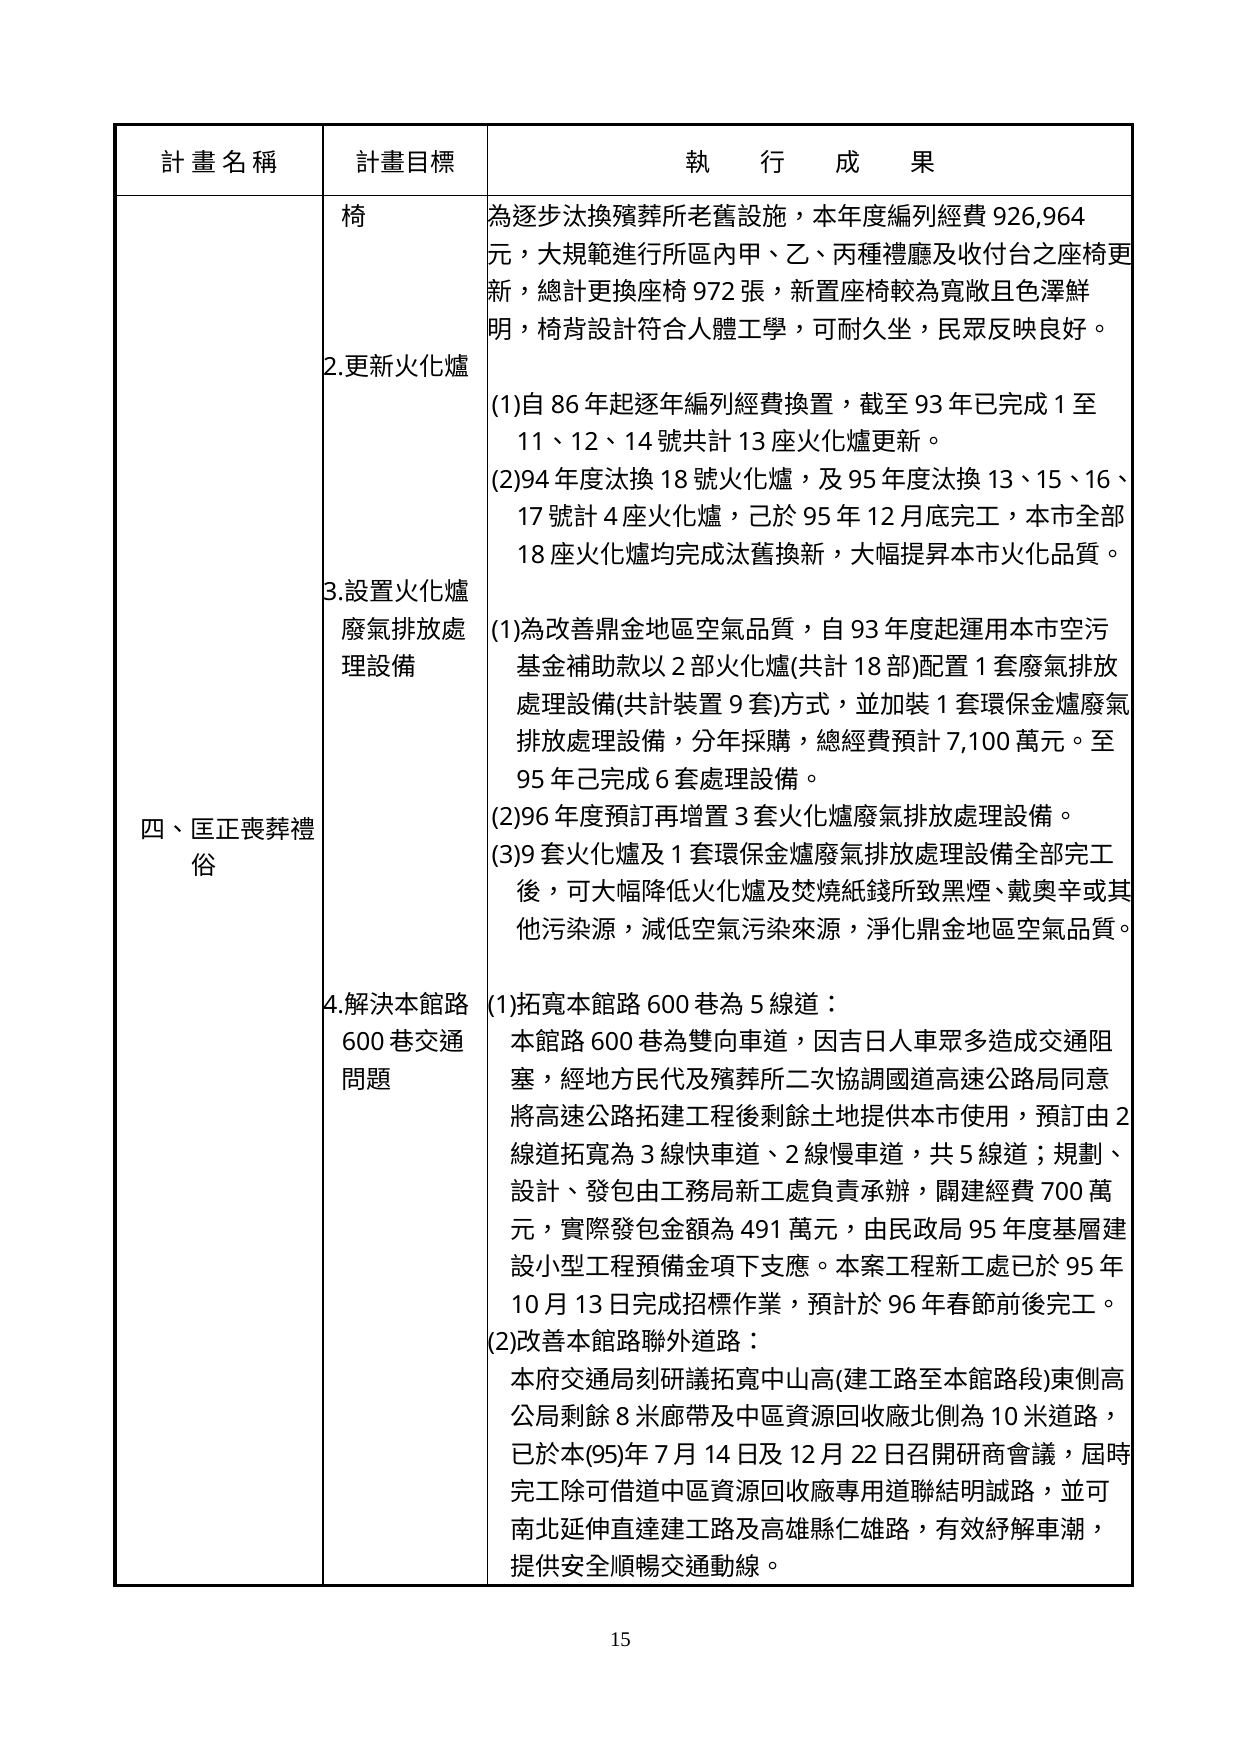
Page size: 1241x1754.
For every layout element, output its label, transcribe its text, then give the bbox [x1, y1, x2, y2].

table_cell 強化基層組織功能，厲行走動式服務。 1.督導區公所訂定年度施政計畫，並考核其執行績效，加強為民服務。 2.召開區政業務會報，強化區政業務功能。 3.辦理「高雄左營萬年季」活動。 4.檢討區公所預算編列標準，促進區政均衡發展。 5.加強各區公所辦理『2006一區一運動』之推展績效。 加強環境衛生改善市容查(通)報，消除病媒孳生源，促進市容環境之美化。 培植社區婦女領導人才，擴大女性參與基層公共事務。 表揚特優里鄰長及資深里長，鼓勵其服務熱忱，發揮自治功能。 增進基層人員素質，加強為民服務，提高行政效率。 增進基層義務幹部素質，以提高為民服務品質。 配合第7屆里長就職辦理里長講習會，以提高為民服務品質。 購置第7屆里辦公處電腦及補助網路電路費。 規劃辦理本市里鄰編組及調整。 管理維護省市界標，使省市界標易於識別。 管理維護地區性地名指示牌，使民眾易於辨識。 激勵市議員及里長服務士氣，提高工作效率。 慰勞里長長年服務之辛勞。 輔導里鄰長參加全民健康保險，增進義務職人員之福利。 督導各區召開里民大會或基層建設座談會，確實執行建(決)議案及結論之管制與管理。 賡續推展敦親睦鄰，配合辦理守望相助以建立安祥和諧之社會。 1.完成本市第7屆里長選舉、第4屆市長暨第7屆市議員選舉，強化地方自治功能。 2.辦理里長就職典禮。 為使民眾對公共政策能有表達意見機會，以落實「主權在民」精神，爰訂定「高雄市公民投票審議委員會設置及審議要點」。 視實際需要隨時辦理基層建設修建及成果之維護管理。 1.興建三民區德北、十全、十美聯合里活動中心一處。 2.考核里活動中心使用情形及其成效。 3.辦理君毅正勤里社區活動中心墊付款歸墊事宜 端正禮俗以改善社會風氣。 弘揚固有倫理道德，藉以敦風勵俗，增進社會安和樂利。 加強輔導寺廟教堂登記管理。 1.加強輔導寺廟捐資、興辦公益慈善事業，並舉辦表揚大會。 2辦理旗津天后宮333週年媽祖文化節活動 清理祭祀公業土地，促進土地有效利用。 辦理本市95年度各區調解委員講習聯誼活動舉辦調解業務研討會。 推動國寶、龍巖 BOO案，改善覆鼎金地區環境景觀，美化市縣門面，以促進都市發展。 1.消弭遷出未報及虛報遷徙人口。 2.製發門牌及門牌整編。 建立親切有禮、熱忱服務之戶政優良形象。 提昇服務品質與績效。 完成本市全面換發新式國民身分證，換證數約126萬張，有效防止偽變造，保障民眾權益。 方便民眾及開、乘車人士尋址。 落實外籍與大陸配偶生活輔導工作，增進其語言及生活適應能力。 正確各項人口統計，提供國家施政参據。 繼續推動戶政資訊化相關事宜。 1.單一窗口受理案件申請 2.辦理鼎金國小家長會梅嶺車禍罹難者治喪事宜 3.圓滿完成清明節無塞車、零災害爲民服務工作 1.積極輔導業者合法設立 2.辦理殯葬服務業評鑑 1.汰換舊式座椅 2.更新火化爐 3.設置火化爐廢氣排放處理設備 4.解決本館路600巷交通問題 1.倡導合宜的喪葬禮俗 2.賡續推動多元葬法 [324, 196, 487, 1584]
table_cell (1)督促各區公所要求里幹事利用每日下里之機會實施家戶訪問，主動積極發掘待援之個案，並透過社會福利體系給予必要之扶助及救助，本（95）年1至12月底主動發掘解決個案計1,041件次。 (2)加強里幹事服勤績效，利用每日下里訪問發現民疾、民瘼，並不定期派員至各區抽查里幹事下里服務情形，發揮為民服務功能。 (1)定期與不定期派員督導考核區政業務執行績效，並將執行成果詳予註記，列為區長年終考績之重要依據。 (2)為促進行政區轄內各機關之協調聯繫，促請各區召開里業務會報計16場次，里業務會報建議案951件，解除列管946件，繼續列管5件，並由各區公所賡續追蹤後續辦理情形，即時解決基層問題，藉以結合整體力量推動地方建設。 為強化區政功能，每2個月召開1次區政業務會報，由本府民政局局長主持，邀集各區區長、民政局相關科室主管研討區政業務應興應革事項，俾對施政目標取得共識，使區政業務更為落實。 95年10月14日至10月22日假左營蓮池潭風景區辦理「2006高雄左營萬年季」活動，除編列預算，並爭取中央補助經費辦理，總計活動經費為新台幣1,210萬元，本活動結合文化局辦理「舊城建城180年活動」，加上原有「迓火獅」及「攻炮城」等傳統宗教、民俗活動，另以光為主軸規劃光雕蓮潭花火秀、夜光棋，並配合2009世運會運動項目--定向越野規劃「尋找萬年城」活動；此外也結合環潭寺廟規劃「火獅出巡」祈福及各項廟宇活動；而環潭週邊更搭設三個舞台，提供各項民藝表演，搭配街藝、美食、展覽…等等，活動順利圓滿，參觀人潮計約70萬人次。 因應業務發展需求，會同有關局處檢討修正及增列區公所共同費用標準，以符合區公所施政需要，增進業務績效、發揮區政功能。 (1)配合本市2009舉辦世界運動會及推廣健康城市之市政目標，輔導各區公所於2009年世界運動會之比賽項目中各選一項負責推廣，期藉由各區的推廣讓市民熟悉世運會的比賽項目，以培養世運會的觀眾群，並激發市民的運動興趣，培養規律運動的生活習慣。 (2)各區推廣項目為： 鹽埕區-飛盤、鼓山區-槌球、左營區-合球、楠梓區-定向越野、三民區-滑輪溜冰、新興區-滾球、前金區-保齡球、苓雅區-撞球、前鎮區-運動舞蹈、旗津區-水上救生、小港區-拔河。 (3)95年度各區辦理各項推廣活動計84場次。 (1)督促各區公所對市容重點查(通)報，應迅即反映各權責機關處理解決，計2,543案。 (2)要求區公所加強協調轄內各機關團體，及宣導市民確實做好環境整潔、消除髒亂死角工作。 (3)為整頓市容美化環境並遏止登革熱疫情蔓延擴散，本府民政局責成各區公所積極配合衛生、環保單位進行里內空地及髒亂地點病媒蚊孳生源清除、消毒工作，並動員區內里、鄰長加強宣導，呼籲民眾提高警覺，做好各項登革熱防治工作及要求里幹事加強查報轄內空屋、空地、積水地下室等髒亂點，即時通報相關權責機關處理。 (4)本（95）年度處理成果：髒亂點2,741處、空地1,474處、空屋220戶、停工之工廠1處、寺廟空地1處、積水地下室97處，均由區公所列管追蹤。 透過教育、宣導及舉辦活動等措施，逐步推動，鼓勵女性擔任鄰長或參選里長，培育社區婦女領導人才，擴大其對公共事務的參與，至95年12月底，本市計有女性里長63位，佔全市里長13.7％；女性鄰長4,018人，占全市鄰長47.71％。 各區依據「高雄市里鄰長服務獎勵實施要點」規定，選出特優里長44人、特優鄰長488人、資深里長86人，於95年5月5日由本府民政局假本市漢來大飯店辦理頒獎表揚。另推選出特優里長楠梓區惠豐里王里長能春等8名及本府民政局績優民政人員陳科員姿芬等9名，代表本市接受內政部頒獎表揚。 為落實基層人員訓練，提昇服務態度及品質，爰購置「台灣7ELEVEN創新行銷學」優良書籍，提供里幹事閱讀，以激發創新理念，成效良好。 為凝聚里長對政府施政之向心力，提升推動市政宣導之效能，本府民政局於95年3月8日至17日分二梯次前往北部地區參觀國家經濟建設成果，參加人數含區公所工作人員等計520人，頗獲好評。 為配合本市第7屆里長就職，加強里長服務理念及其對職責之瞭解，於95年8月24、25日假本市長青綜合服務中心辦理「里長講習會」，邀請台灣高雄地方法院陳法官樹村講授「里長的法律責任」，隨後前往嘉義縣新港鄉宮前村參觀社區總體營造，參加人數計有381人，辦理成效良好，頗獲好評。 為考量里長為民服務之便利性，並配合里政資訊化之推動，由各區公所編列預算，購置里辦公處電腦一套，及每月補助網路電路費349元。 為配合國防部老舊眷村改建，自95年2月起裁併本市左營區自治、自立、自勉3里及三民區九如里共4里，調整後，左營區由原43里減為40里，三民區由原88里減為87里，本市減少4個里，目前全市為459里。 本市於楠梓區、三民區、小港區分別設置乙座大型豎立式省市界碑（標），已完成加註英文並定期管理維護。 為提昇本市都市形象，本市地區性地名指示牌已於95年全部完成加註英文，並定期管理維護。 (1)依照「高雄市市議員及里長福利互助自治條例」之規定，辦理市議員、里長福利互助補助，至95年12月止，因病住院醫療受惠者計145人，補助金額2,079,229元；殘廢受惠者計1人，補助金額300,000元；喪葬補助受惠者計22人，補助金額2,200,000元；合計4,129,821元。 (2)依據「高雄市里鄰長喪葬補助暨遺族慰問實施要點」之規定，核發本市里長喪葬補助暨遺族慰問金，至95年12月止，請領補助費暨慰問金之里鄰長遺族計95人，共發給慰問金1,435,000元。 本市現職里長第5屆以前之里長服務年資退職金，經簽奉核定分3期發給，第一、二期分別於93、94年發放完竣，第三期已於95年1月19日轉請各區公所核發完竣。 配合全民健康保險實施，督導各區公所依全民健康保險法規定，辦理里鄰長參加全民健保事宜，截至95年12月止計有2,135位加入。 (1) 95年里民大會，計有左營等7區召開，共17場（18里），建(決)議案共計182件，各權責機關皆已將辦理情形答復各建議人竣事。 (2)95年12月22日於本府民政局會議室召開里民大會工作檢討會，並函請各區將各里建（決）議案及結論案處理情形送該局彙編成冊，供各相關機關參考。 (1)95年度督導各區公所運用里鄰組織加強教育宣導及推動防盜、防火、救助急難、維護環境、敬老慈幼等工作，推展里內各項守望相助工作，增進地方團結和諧，協助維護地方治安。 (2)為加強推動守望相助睦鄰聯誼活動，由本府民政局編列預算於年度內視各區里辦理敦親睦鄰活動酌予補助，95年度計459里申請，業於4月至12月間由各區里分別辦理慶祝母親節、端午節、中秋節及基層幹部文康休閒等敦親睦鄰聯誼活動竣事。 (3)積極輔導本市守望相助巡守隊成立，至95年12月止計輔導成立373隊，隊員人數11,628人。 (4)加強對本市各里巡守隊員照護，調高意外事故保險及死亡慰問金，以保障巡守志工人身安全。 (5)有關里巡守隊年度考核工作經各區公所會同轄區警察分局完成考評，95年度參加考評計有334隊，未參與考評計有35隊，採年中及年度平均值計分，經統計其成績在80分以上者之績優巡守隊計301隊，每隊頒發獎牌1面、獎勵金2萬元，藉以提振工作士氣，並表達市府慰勞之意。 (6)補助本市各里辦公處裝設守望相助監視系統網路月租費，計9區83里申請補助，核銷金額為60萬4,498元。 (7)配合行政院「台灣健康社區六星計畫社區治安」及內政部「全民拼治安」政策，規劃本市各區里監視系統裝置事宜，建造本市為安全城市，以確保民眾生命財產安全，創造安居樂業的生活環境。第1期裝設監視系統計271里，由廠商依各區地理環境、管線設置情況、施工難易程度，排定於95年5月份起陸續於各區開工， 96年2月15日前完工。 (8)廢止「高雄市守望相助基金設置及管理運用自治條」，及「高雄市守望相助基金設置及管理運用要點」。 為辦理第7屆里長選舉、第4屆市長暨第7屆市議員選舉，除由本府民政局全力配合高雄市選舉委員會辦理各項選務工作外，另本府各局處亦本依權責予以配合，並秉持客觀、超然立場，本公平、公正、公開原則積極推動，遂使95年6月10里長選舉及12月9日市長、市議員選舉投開票及各項選務工作，均順利完成。 本市第7屆459位里長業於95年8月1日在本府大禮堂舉行就職典禮竣事。 （1）依據公民投票法第37條規定，直轄市政府、縣（市）政府應設地方性公民投票審議委員會，審議地方性公民投票事項之認定及本法第33條公民投票提案是否為同一事項之認定。委員會委員應包括學者專家及當地各級民意代表，其組織及審議程序，由直轄市政府、縣（市）政府擬訂，送議會備查。爰依上開規定訂定「高雄市公民投票審議委員會設置及審議要點」。 （2）領銜人薛宗煌先生於95年6月19日提出「學生班級人數適當的減少，可以增進學生的學習效果。本市公立國民小學一、三、五年級以及國民中學新生的編班，自96學年度起，每班不得超過31人，以後每學年減少2人，至99學年度起，每班不得超過25人。」公民投票案。業於95年12月13日送請新成立的公投審議委員會審核，經12位出席委員中7票通過，認定此案符合公投自治條例規定，本府依規定將認定結果函送行政院核定。 本年度本府民政局督促各區公所辦理基層建設小型工程施建成果如下： (1)辦理6公尺以下巷道路面、小型排水溝修建及基層建設成果維護計476件。 (2)充實各區里活動中心設備及修繕、民政工作加強便民服務改善設備共計128件。 (3)由本府府本部、研考會、工務局及民政局人員組成考核小組，分赴各區就小型工程品質及行政作業等項目考核，經評定甲等者計有鹽埕、左營、楠梓、前金、苓雅、旗津等6區，列乙等者有鼓山、三民、新興、前鎮、小港等5區，績優單位予以獎勵，缺失部分則請區公所加以檢討改進，以確保小型工程品質。 94年度編列預算380萬元辦理地上物徵收，95年度繼續編列預算300萬元辦理規劃設計、興建事宜，因未能於95年度結束前完成發包手續，經費專案保留至96年度繼續執行，96年度編列經費831萬3,000元（內含100萬元管理基金），預計於96年度完成興建事宜。 為加強本市各區里活動中心之使用管理，期能發揮多元化功能，達成多目標使用效益，特由本府民政局組成考核小組對全市各區里活動中心作全面考核，經考核結果： 優等：鼓山區自強里活動中心等7處。 甲等：鼓山區青海里集會所等39處。 乙等：鹽埕區壽星里活動中心等26所。 於基層建設小型工程經費項下勻支1,800萬元，支應前鎮區公所辦理歸墊都發局代為興建君毅正勤里社區活動中心之土地及房屋款及欠款利息。 為倡導市民婚嫁節約，減少奢侈浪費，本市第54屆市民集團婚禮「情定愛河、圓滿人生」已於95年2月14日西洋情人節下午，假本市愛河畔順利完成，本次婚禮雲林縣政府特提供該縣特產象徵「不變的愛」的洋桔梗，約2千枝供會場佈置，同時邀請雲林縣蘇縣長治芬擔任婚禮貴賓，共同見證這場美麗浪漫的婚禮；另本市第55屆市民集團婚禮「牽手行萬年」，亦於（95）年10月10日下午3時，以古禮方式，假本市孔廟前廣場辦理竣事，婚禮過程溫馨浪漫，為所有參與新人留下難忘的甜蜜記憶。 中華民國95年全國孝行獎輪由本府主辦，市長擔任大會會長，本府民政局局長擔任籌備會主任委員，活動以「孝行入港、愛出航」為主題，期望讓傳統孝道美德不斷地影響社會，根植人心。本項活動為期2日，表揚大會於8月25日下午3時假國賓大飯店舉行，敦請 總統親自出席，本府葉市長、湯副市長及內政部、教育部、台灣省政府及福建省政府長官蒞臨頒獎，以表彰孝行模範對於行孝甘之如飴、無怨無悔之精神，典禮隆重溫馨，媒體大幅報導，頗獲各界佳評。 依據「寺廟登記規則」、「監督寺廟條例」、「內政業務財團法人監督準則」及相關法令規定，本著輔導與服務之精神，協助宗教團體辦理有關事宜。目前本市登記有案之寺廟289所、教堂53所，共342所。 (1)為鼓勵寺廟、教會（堂）力行祭典節約，減少浪費，將節省經費興辦公益或慈善事業，於95年11月10日上午9時假本府地下二樓大禮堂廳舉行「94年度宗教團體捐資興辦公益慈善事業績優表揚大會」，會中恭請 湯副市長頒發獎座表揚71個績優宗教團體及4個輔導績優區公所，並於會後安排宗教團體代表前往台灣寺廟藝術館、雲林古坑劍湖山世界及學甲慈濟宮舉辦為期二天一夜觀摩聯誼活動參加人員計160人，獲參加人員熱烈迴響，活動順利圓滿。 (2)本次績優寺廟中，打鼓岩元亨寺等10所寺廟捐資金額達1仟萬元以上，另由內政部95年7月25日假台大醫院國際會議廳舉辦表揚大會接受表揚。 為行銷本市暨提昇廟宇文化內涵，結合旗津天后宮創立333週年，於本（95）年4月15日、16日兩天，假旗津區辦理『「千里平安 一路順風」旗津天后宮333週年媽祖文化節』系列活動，現場邀請國寶級彩繪大師陳壽彝先生解說門神彩繪藝術、張守真老師及吳初雄前區長等講述天后宮建築之美、以及導覽砲台、燈塔、星空遂道等結合民俗、文化，以「文化節」的形式為旗津媽祖祝賀生日快樂，同時透過豐富、生動且具有趣味性的傳統戲劇等教化活動，讓參與人員深切體會到傳統廟會活動所散發出來的活力及優質的廟宇文化，並對其產生認同感，活動過程圓滿成功。 輔導各區公所依照「祭祀公業土地清理要點」規定，辦理祭祀公業派下員之公告及核發證明，並隨時配合聯繫，解決疑難問題，以積極清理祭祀公業土地。 本市95年度各區調解委員講習聯誼活動，業於95年6月14~16日假劍湖山、埔里等地舉辦竣事，除邀請南投地方法院檢察署謝主任檢察官耀德演講外。會中並頒獎表揚94年推展調解業務績優人員，除楠梓區巫水生委員等7人獲中央各獎項，業已函報內政部核辦外；其餘分獲本市市長獎、局長獎人員計有三民區郭國志主席等14人，由民政局長頒發獎狀表揚，活動圓滿成功。 「國寶高雄福園開發計畫」及「高雄市殯儀館用地開發計畫」促參案，自94年12月8日市府授權本府民政局辦理以來，國寶促參案已於本（95）年4月19日及6月26日辦理計2次審核委員會議，業經審核委員審議通過；龍巖促參案亦已於（95）年4月20日及7月17日辦理計2次審核委員會議，並於10月12日業經審核委員審議通過；目前正積極辦理後續相關議約事宜。 (1)加強戶警聯繫通報正確戶籍登記事項，凡警勤執行戶口查察時，發現出生、死亡、遷出、遷入、住址變更等未依規定申請登記者，均以戶口查察通報單通報戶政事務所依戶籍法及相關規定處理，以消除遷出未報人口。 (2)為防範虛報遷徙人口發生，戶政事務所於受理民眾遷徙登記時，如發現有異常情形者，除設簿列管外，戶政事務所均本於權責主動查處，或洽請分駐（派出）所派員協助會查，經查明為虛報遷徙者，並依戶籍法及相關規定將當事人不實遷徙之戶籍撤銷至原遷出地。 (3)戶政事務所於受理民眾遷徙登記後，應於2日內將戶籍登記申請書副本通報轄內分駐（派出）所，以便於警勤區員警實施戶口查察，警勤區員警執行查察發現有屢查不遇人口或未按址居住者，以戶口查察通報單通報戶政事務所，經戶政事務所查處確認為虛報遷徙者，依戶籍法及相關規定辦理撤銷遷徙登記。 (4)遷出未報及虛報遷徙之查處結果： 本市各區戶政事務所持續加強執行虛報遷徙人口之查察，對於疑似異常遷徙案件，設簿列管加強執行查察，自94年9月1日起至95年12月31日止，查察人數共計2,347人，經查明虛報遷徙者計492人，並依戶籍法及相關規定辦理撤銷遷徙登記。 (1)本年度計製發門牌17,644面。 (2)為使本市各行政區域門牌整齊美觀、號次有條不紊，便利民眾通訊、尋人或貨物之傳送，並利戶籍登記管理，促請本市各區戶政事務所確實依本府民政局訂定之「高雄市政府民政局所屬各區戶政事務所整編門牌作業注意事項」對轄內新闢或更名之道路及原編門牌號碼順序重複凌亂者，或原編門牌不符規定者實施整編，本年度計完成整編1,445戶。 (1)督促本市各區戶政事務所確依「高雄市政府民政局所屬各區戶政事務所加強為民服務工作執行要點」加強平時為民服務工作，以提高行政效率，落實為民服務績效。 (2)為健全戶政發展，鼓勵基層戶政人員主動、積極、熱忱，加強服務觀念，以提升服務品質，依據「高雄市辦理績優戶政人員選拔表揚作業要點」評審選出鹽埕區戶政事務所古鎧溱等10名為95年績優戶政人員。 (3)為鼓勵基層戶政人員積極推展為民服務工作，建立親切有禮、熱忱服務的優良形象，本市各區戶政事務所於95年3月1日至31日由民眾公開票選，計有鹽埕區戶政事務所廖燕芳等13名當選戶政服務禮貌最優人員。 (4)各區戶政事務所利用所務會議灌輸同仁建立主動積極的服務觀念，加強員工為民服務良好工作態度。 (5)為瞭解市民對本市戶政事務所之滿意度，由本府民政局製訂「為民服務工作意見調查表」由各區戶政事務所轉發洽公民眾填寫，經統計調查結果，民眾對戶政業務滿意度高達9成以上，足見戶政工作已得到絕大多數市民認同，惟其中仍有少部分缺失尚待改善，函請各區戶政事務所檢討改進，期使戶政業務達到零缺點之服務目標。 本府民政局所屬各區戶政事務所95年1月至12月止加強為民服務工作績效如下： (1)受理以書函及電話申請謄本、戶口名簿計2,749件。 (2)代辦遷徙登記計2,397件。 (3)協助殘障人士受理各項戶籍案件計556人。 (4)實施午休彈性上班受理案件計138,374件。 (5)查獲行方不明人口計1,872件。 (6)對老弱或行動不便者服務到家受理印鑑或身分證計5,247人。 (7)受理民眾請託事項立簿登記案件計17,210件。 全面換證期程於94年12月21日至95年12月31日止，辦理績效如下： (1)研訂「高雄市九十四年全面換發國民身分證作業實施計畫」、「高雄市九十四年全面換發國民身分證宣導要點」、「高雄市九十四年全面換發國民身分證工作進度表」、「高雄市九十四年全面換發國民身分證工作考核獎懲要點」，並函請本市各區戶政事務所訂定相關計畫據以執行， (2)95年2月21日至3月10日止依各戶政所公告之日程表，分赴各區換證地點督導戶政人員受理換證事宜，並函請各戶所依督導結果之建議事項積極改善換證作業。 (3)95年3月8日至同月10日督導各戶政所櫃檯受理方式、製證相關流程、空白國民身分證及膠膜安全控管、發證方式等相關作業，考核結果各所均依照規定辦理。 (4)分三階段辦理本市點收新式空白國民身分證及膠膜作業共計2,601,000張，於本（95）年3月3日、4月26日及9月26日假苓雅區行政中心及本府民政局會議室全數點交完竣。點交過程中為維護安全，並由本市各轄區警察分局、分駐(派出)所及民政局政風室協助安全維護。 (5)為方便市府合署辦公大樓同仁換發新式國民身分證，業於本（95）年9月1日及8日假本府民政局會議室受理同仁換證，計受理170件。 (6)95年6月16日及9月8日召開第1次及第2次「全面換發國民身分證檢討會」，邀集各戶所就全面換證作業程序及如何提高換證率共同研商，並自本（95）年7月1日起，由本市各區戶政事務所於每週二及週四延長上班時間至19時，以因應上班及就學的民眾方便換證，藉以提高換證率。 (7)為因應95年底趕辦換證人潮，本市各區戶政事務所95年12月18日至12月31日止，每週一至週五延長上班時間至晚上7時，週六、週日則從早上8時至下午5時加班受理。 (8)全面換證期程至95年12月31日止，本市換證率達95.35%，成效良好。 (1)本府民政局規劃於騎樓牆柱外側設置加大門牌號數，增加夜間反光及指示尋址方向功能，採白底綠框使用路人易於辨認之「大型門牌」。 (2)計分三階段施作，業於95年底前完成設置達約2萬面。 (1)95年8月1日起至11月30日止於本市11個行政區開辦「高雄市政府民政局95年度外籍配偶生活適應輔導班」16班，每班上課45小時之課程，共357名外籍配偶參加。 (2)另規劃自95年10月1日至96年6月30日止於全市11個行政區辦理「高雄市外籍配偶生活適應輔導班」二期共24班，每班上課36小時，第一期13班，已於95年10月1日陸續開班，共招收323名學員，並已於95年12月31日結業、第二期預計開辦11班，招收275名學員。二期預計598名外籍配偶受惠。 (3)95年10月14日至22日配合萬年季民俗活動，辦理「外籍配偶參加萬年季多元文化交流活動」活動內容以「東南亞地區多元文化展示」及「外籍配偶參與民俗文化體驗」為二大主軸，藉以引導國人以多元視野認識外籍配偶母國文化並增進外籍配偶認識高雄在地民俗節慶文化，促進多元文化交流，共建豐富多采兼容並蓄新文化。本次活動約有外籍配偶及其家屬300餘人參加。 (4)自94年2月1日起於本府聯合服務中心開設「外籍與大陸配偶諮詢服務窗口」，提供各項諮詢及轉介服務，至95年12月止共服務158件。 (5)於本府網站增設「外籍與大陸配偶生活資訊」網頁，建置相關局處服務項目及聯絡電話。並以六國文字（中、英、泰、柬、越、印文）印製市府服務外籍配偶（含大陸配偶）手冊。 (6)為增進外籍配偶瞭解高雄港都文化及人文特色，委託本市苓雅區苓洲國民小學編輯完成「高雄市外籍配偶成人基本教材、教師手冊、習作寫本」一套，提供外籍配偶使用。 (1)按月統計填報本市戶口數暨戶籍動態登記數月報表，每月月初發佈人口統計快報，將本市上月人口變動狀態及時公佈於網頁，以利市民及時瞭解本市戶籍異動狀況。 (2)完成本市年終各項戶籍靜態與動態統計年報表。 (3)審慎並督導各戶所人口統計月報及年報作業，績效良好，間接促成本府民政局經評定為市府統計表報作業最優機關。 (4)95年7月建置統計地理資訊系統，資料庫內容包括各區里87年以後年終靜態報表及88年以後月報表，系統功能有匯出Excel檔、繪製統計圖表、繪製等級圖，各戶政所可透過本系統匯出電子檔，並依據「戶政規費收費標準」收費。 (1)依據內政部訂頒「自然人憑證發證計畫」，於各戶政所設立窗口，核發自然人憑證IC卡，並自94年1月起開始收費，每張IC卡275元，95年1月至12年底累計發卡5萬5千902張；95年5月並配合宣導以自然人憑證上網報稅。 (2)配合推動法務創新e化服務刑事資料查驗查詢服務，於95年10月試用，12月正式啟用。 (3)依內政部頒訂「各機關應用戶役政資訊化連結作業手冊」規定，受理各機關提出連結申請。 (4)95年6月完成本局、各區公所、各戶政所部分業務資訊化，包括更新原有巡守隊管理資訊系統，及增加各區監視器調查統計、各區守望相助、門牌釘掛、各戶政所為民服務措施成果統計、各戶政所午間彈性上班受理案件統計、戶口名簿領發報告表、原住民族別註記率執行成果統計、處理虛報遷徙與遷出未報成果統計等業務之資訊化。 (5)94年2月1日內政部頒發「核發英文戶籍謄本作業要點」，民眾得向戶籍地所在之直轄市、（縣）市政府所屬任一戶政事務所申請英文戶籍謄本，採單一窗口作業，免除民眾奔波之苦，縮短作業時間，95年受理核發本區1,624件及代發他區202件，計1,826件。 於殯葬所服務中心一樓成立單一窗口受理殯儀設施、火化或公墓、納骨塔使用申請，95年度共受理申請案計使用殯儀設施5,698件(含冷凍、停柩、禮廳等)，火化11,319件，公墓68件，納骨塔691件。 (1)95年12月3日本市鼎金國小家長會成員及其家屬於台南縣梅嶺發生車禍計22人罹難。95年12月4日上午7時30分殯葬所孫所長立即率同仁至台南市殯葬管理所協助，並於18時將遺體運回殯葬所安置。當日20時30分由郝秘書長建生主持治喪協調會，12月5日成立聯合服務處，12月17日舉行聯合公祭；此期間陸續有強制汽車責任保險理賠說明會、犯罪被害人賠償說明會、道教及佛教大型法會、聯合公祭協調會及家屬說明會等。陳總統水扁、行政院蘇院長貞昌、陳市長菊、葉代理市長菊蘭均至殯葬所慰問家屬並至罹難者靈位致祭。 (2)治喪期間殯葬所全體動員，除加強環境清潔，提供罹難者家屬良好治喪場所及悲傷輔導，並派駐人員及志工現場服務，針對治喪家屬不同需求，全力協助。另支援各會場需要，治喪過程平和順利，罹難者家屬均對市府及殯葬所給予肯定。 因應一年一度清明節掃墓祭祖習俗，聯合本府警察局、消防局環保局交通局等13個機關成立「掃墓勤務協調中心」，於覆鼎金、旗津、深水山公墓及後勁納骨塔等派駐專人為3萬餘名民眾服務，現場各機關配合良好，達成「無塞車，零災害」目標。 為貫徹殯葬管理條例第38條，經營殯葬服務業，應向所在地直轄市、縣 (市) 主管機關申請設立許可後，依法辦理公司或商業登記，並加入殯葬服務業之公會，始得營業之規定，自92年7月1日至95年12月31日止，本市93.6.30前核准備查件數98家，核准設立件數75家，外縣市核准備查件數225家，合計398家。 本市殯葬服務業者經核准設立(備查)者計173家，為提升殯葬服務水準，塑造本市優質殯葬文化，殯葬所自94年起分期3年完成本市殯葬服務業評鑑。94年度參加者計16家，95年度提高為45家。由專家學者組成評鑑委員會實地評核，本年度參加業者資料及簡報內容己有大幅進步。評鑑成果計有優等7家，甲等19家，績優業者名單已公布於殯葬所網站提供民眾瀏覽參考，另將加強對未獲優、甲等業者積極輔導。 為逐步汰換殯葬所老舊設施，本年度編列經費926,964元，大規範進行所區內甲、乙、丙種禮廳及收付台之座椅更新，總計更換座椅972張，新置座椅較為寬敞且色澤鮮明，椅背設計符合人體工學，可耐久坐，民眾反映良好。 (1)自86年起逐年編列經費換置，截至93年已完成1至11、12、14號共計13座火化爐更新。 (2)94年度汰換18號火化爐，及95年度汰換13、15、16、17號計4座火化爐，己於95年12月底完工，本市全部18座火化爐均完成汰舊換新，大幅提昇本市火化品質。 (1)為改善鼎金地區空氣品質，自93年度起運用本市空污基金補助款以2部火化爐(共計18部)配置1套廢氣排放處理設備(共計裝置9套)方式，並加裝1套環保金爐廢氣排放處理設備，分年採購，總經費預計7,100萬元。至95年己完成6套處理設備。 (2)96年度預訂再增置3套火化爐廢氣排放處理設備。 (3)9套火化爐及1套環保金爐廢氣排放處理設備全部完工後，可大幅降低火化爐及焚燒紙錢所致黑煙、戴奧辛或其他污染源，減低空氣污染來源，淨化鼎金地區空氣品質。 (1)拓寬本館路600巷為5線道： 本館路600巷為雙向車道，因吉日人車眾多造成交通阻塞，經地方民代及殯葬所二次協調國道高速公路局同意將高速公路拓建工程後剩餘土地提供本市使用，預訂由2線道拓寬為3線快車道、2線慢車道，共5線道；規劃、設計、發包由工務局新工處負責承辦，闢建經費700萬元，實際發包金額為491萬元，由民政局95年度基層建設小型工程預備金項下支應。本案工程新工處已於95年10月13日完成招標作業，預計於96年春節前後完工。 (2)改善本館路聯外道路： 本府交通局刻研議拓寬中山高(建工路至本館路段)東側高公局剩餘8米廊帶及中區資源回收廠北側為10米道路，已於本(95)年7月14日及12月22日召開研商會議，屆時完工除可借道中區資源回收廠專用道聯結明誠路，並可南北延伸直達建工路及高雄縣仁雄路，有效紓解車潮，提供安全順暢交通動線。 為關懷清寒市民，宣導節葬觀念，95年度由殯葬所協同財團法人高雄市佛臨濟助會假殯葬所景行廳為無名屍7名及12位有家屬之往生市民進行莊嚴肅穆之聯合奠祭典禮儀式。經由各界善心人士、團體的熱心參與，使無名屍與往生市民亦能接受社會大眾的關懷，有尊嚴的走完人生最終旅程，簡單、隆重的喪葬儀式更有助於潛移默化改善喪葬禮俗之效。 因應時代潮流，殯葬所除持續推動海葬，並預計分2-3年於高雄縣深水山公墓闢建面積4,200平方公尺，可提供1,600位往生者使用之樹、灑葬專區，以供應大高雄民眾更多元的葬法選擇，落實生態環保政策。 [488, 196, 1131, 1584]
table_header 執 行 成 果 [488, 126, 1131, 195]
table_cell 四、匡正喪葬禮俗 [117, 196, 322, 1584]
table_header 計 畫 名 稱 [117, 126, 322, 195]
table_header 計畫目標 [324, 126, 487, 195]
